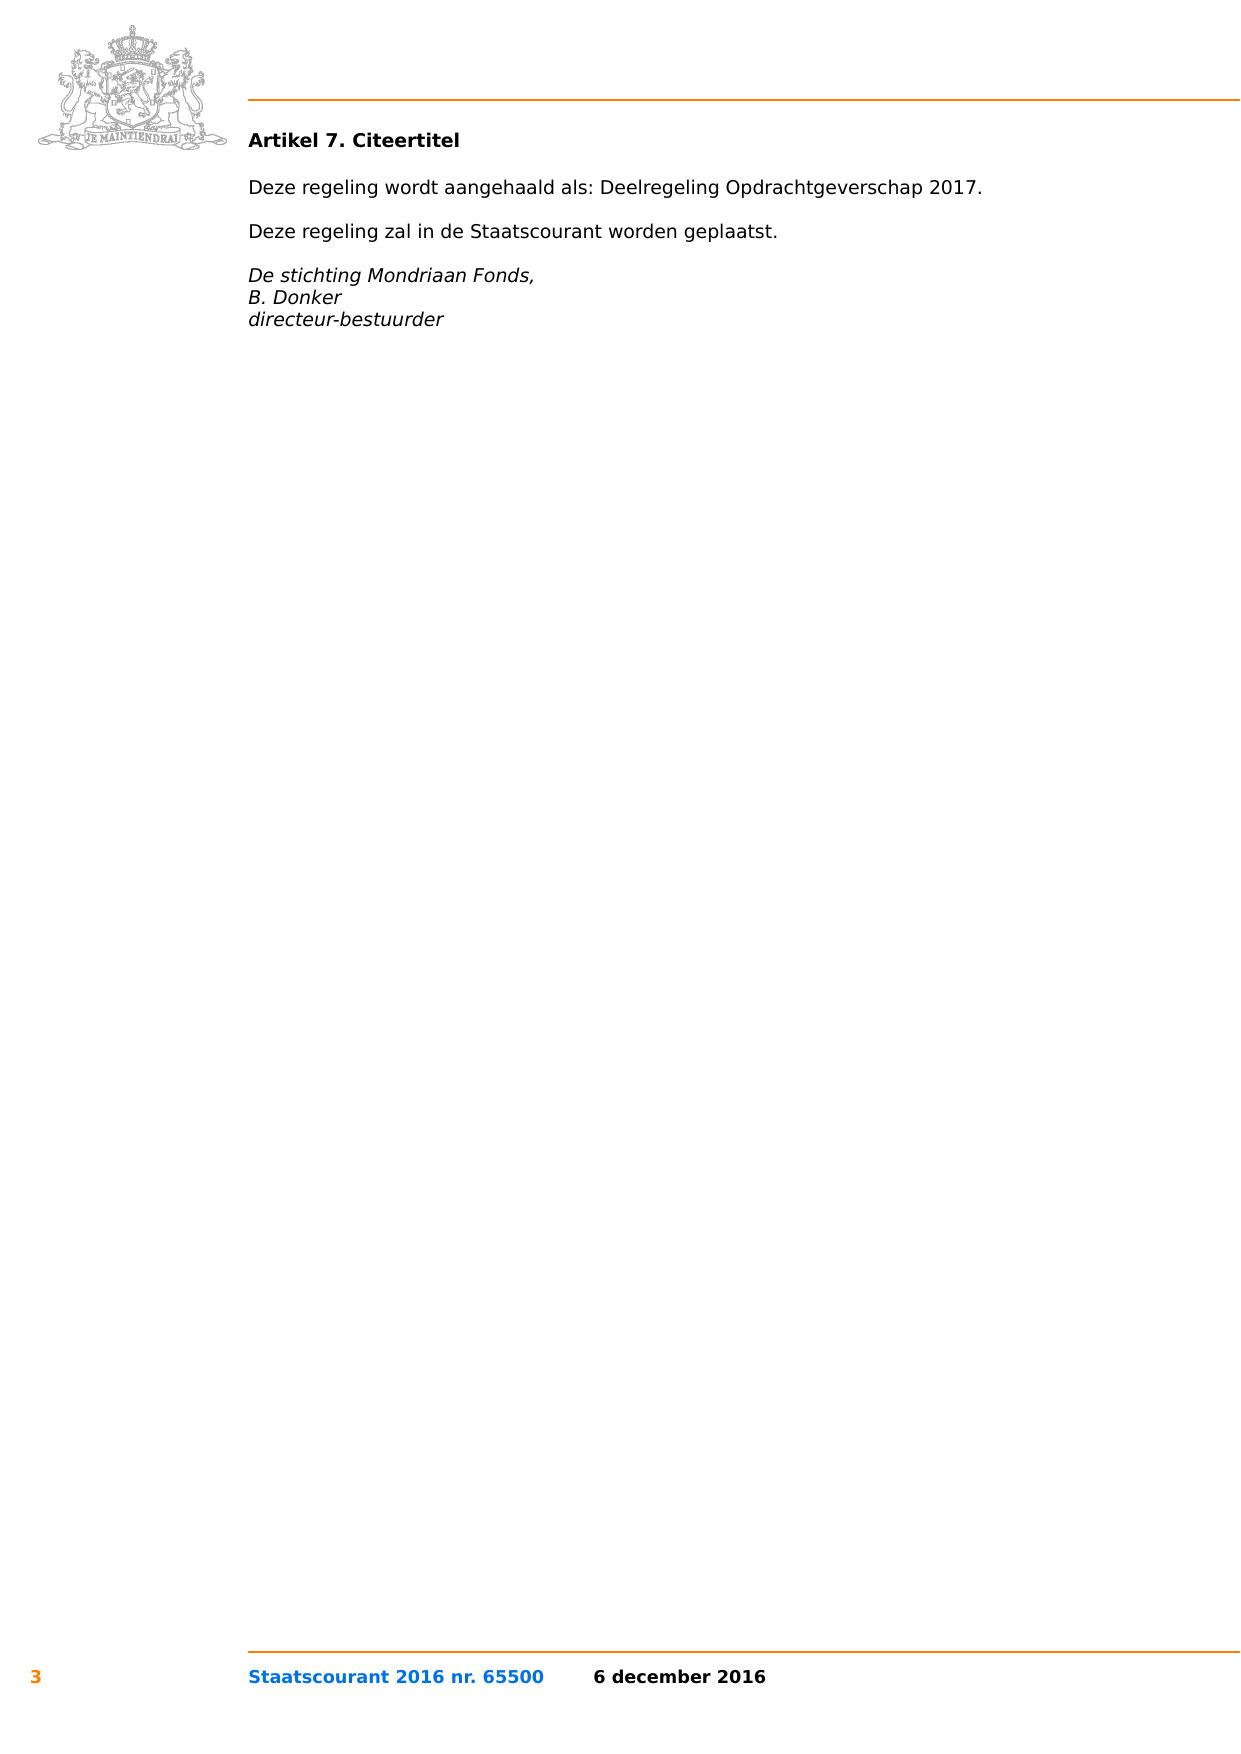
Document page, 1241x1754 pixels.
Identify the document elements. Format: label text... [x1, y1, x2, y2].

text Deze regeling zal in de Staatscourant worden geplaatst. [248, 221, 1163, 243]
text De stichting Mondriaan Fonds, B. Donker directeur-bestuurder [248, 264, 1163, 331]
text Deze regeling wordt aangehaald als: Deelregeling Opdrachtgeverschap 2017. [248, 177, 1163, 199]
subtitle Artikel 7. Citeertitel [248, 130, 1163, 152]
picture [38, 25, 227, 150]
